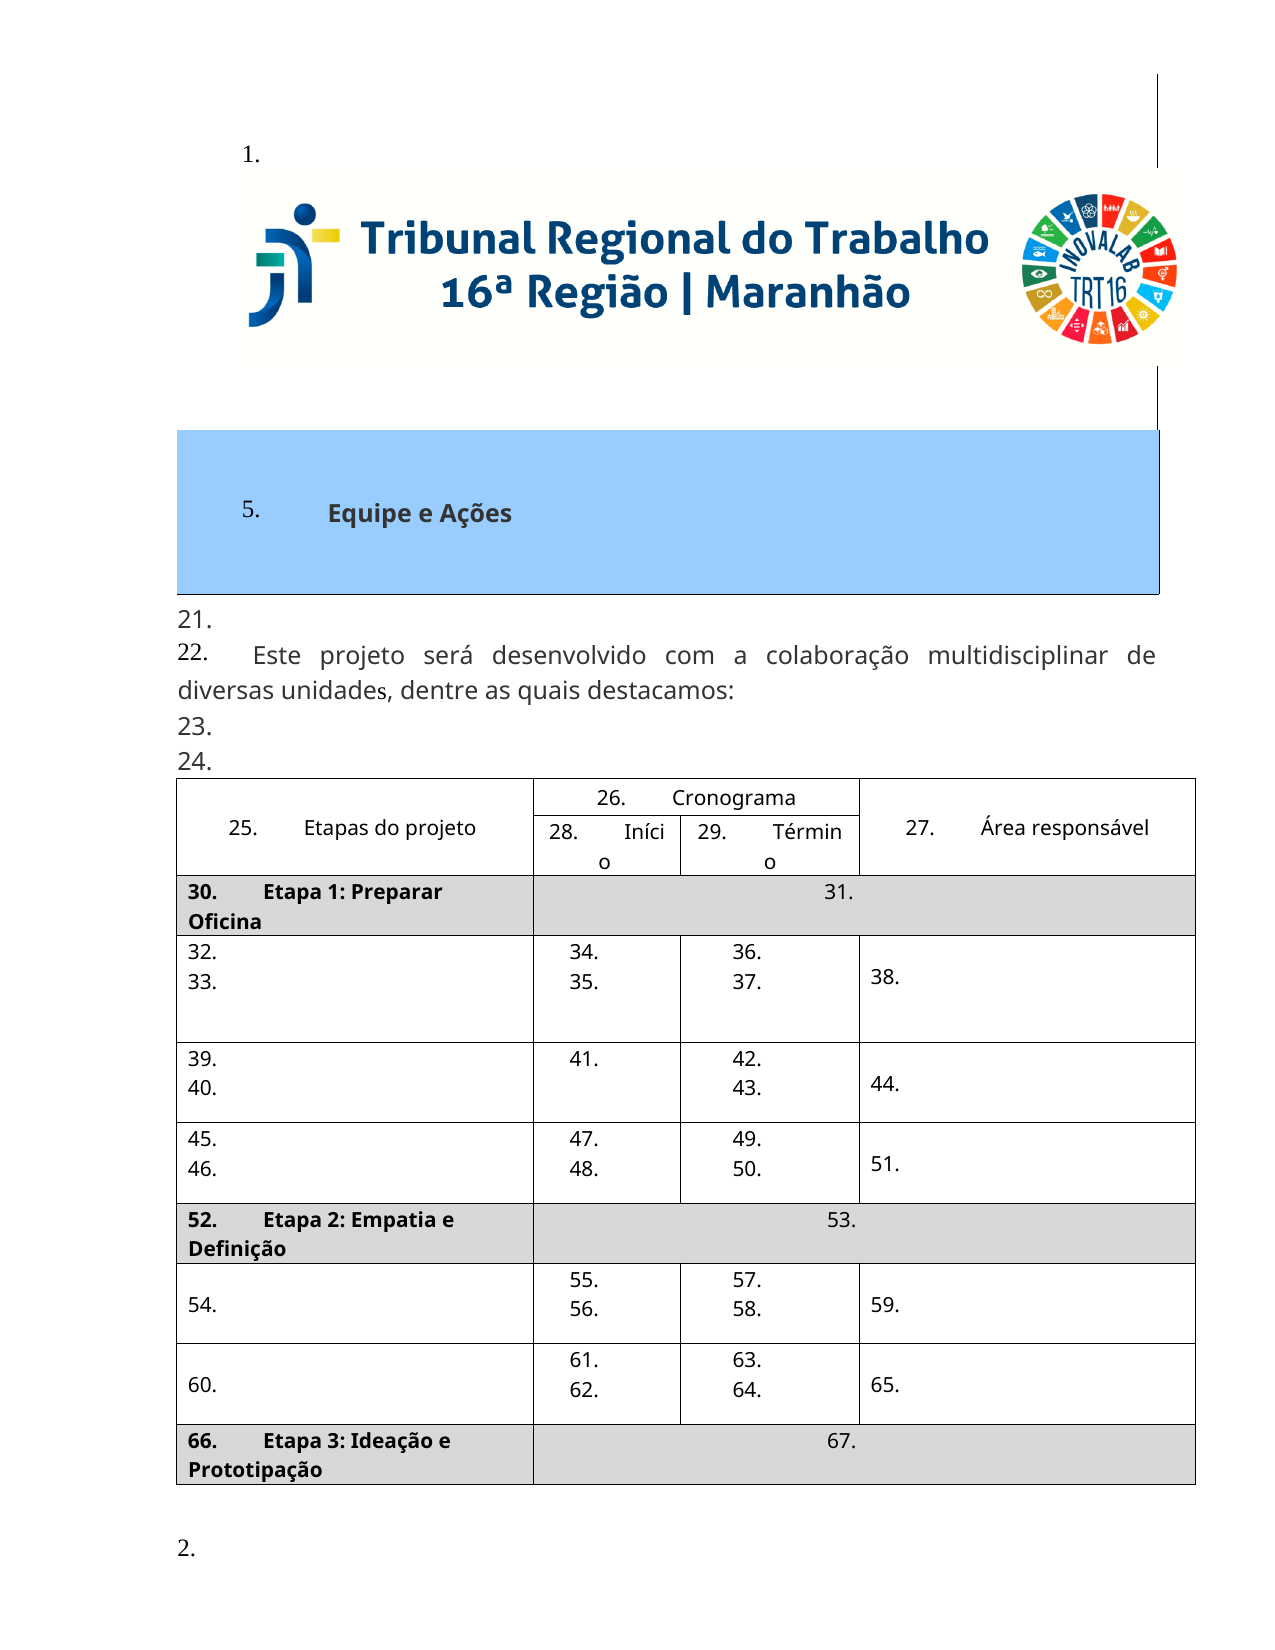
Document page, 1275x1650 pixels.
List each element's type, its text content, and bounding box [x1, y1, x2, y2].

subtitle Este projeto será desenvolvido com a colaboração multidisciplinar de diversas unidades, dentre as quais destacamos: [177, 636, 1157, 707]
table_cell [860, 1123, 1195, 1203]
table_cell [534, 936, 680, 1042]
table_cell Término [681, 816, 859, 875]
table_cell [534, 1123, 680, 1203]
table_cell [860, 936, 1195, 1042]
table_cell Etapa 1: Preparar Oficina [177, 876, 533, 935]
table_cell [860, 1264, 1195, 1343]
table_cell [534, 1264, 680, 1343]
table_cell [534, 1043, 680, 1122]
table_header Área responsável [860, 779, 1195, 875]
table_cell Início [534, 816, 680, 875]
table_cell [177, 1043, 533, 1122]
table_cell [534, 1204, 1195, 1263]
table_cell [860, 1344, 1195, 1424]
table_cell [177, 1123, 533, 1203]
table_cell [177, 1344, 533, 1424]
table_cell [681, 1344, 859, 1424]
table_cell [860, 1043, 1195, 1122]
table_header Cronograma [534, 779, 859, 815]
list Equipe e Ações [177, 430, 1159, 594]
table_cell [177, 936, 533, 1042]
table_cell Etapa 3: Ideação e Prototipação [177, 1425, 533, 1484]
table_header Etapas do projeto [177, 779, 533, 875]
table_cell [681, 1123, 859, 1203]
table_cell [681, 1264, 859, 1343]
table_cell Etapa 2: Empatia e Definição [177, 1204, 533, 1263]
table_cell [534, 876, 1195, 935]
table_cell [177, 1264, 533, 1343]
table_cell [681, 936, 859, 1042]
table_cell [681, 1043, 859, 1122]
table_cell [534, 1344, 680, 1424]
table_cell [534, 1425, 1195, 1484]
